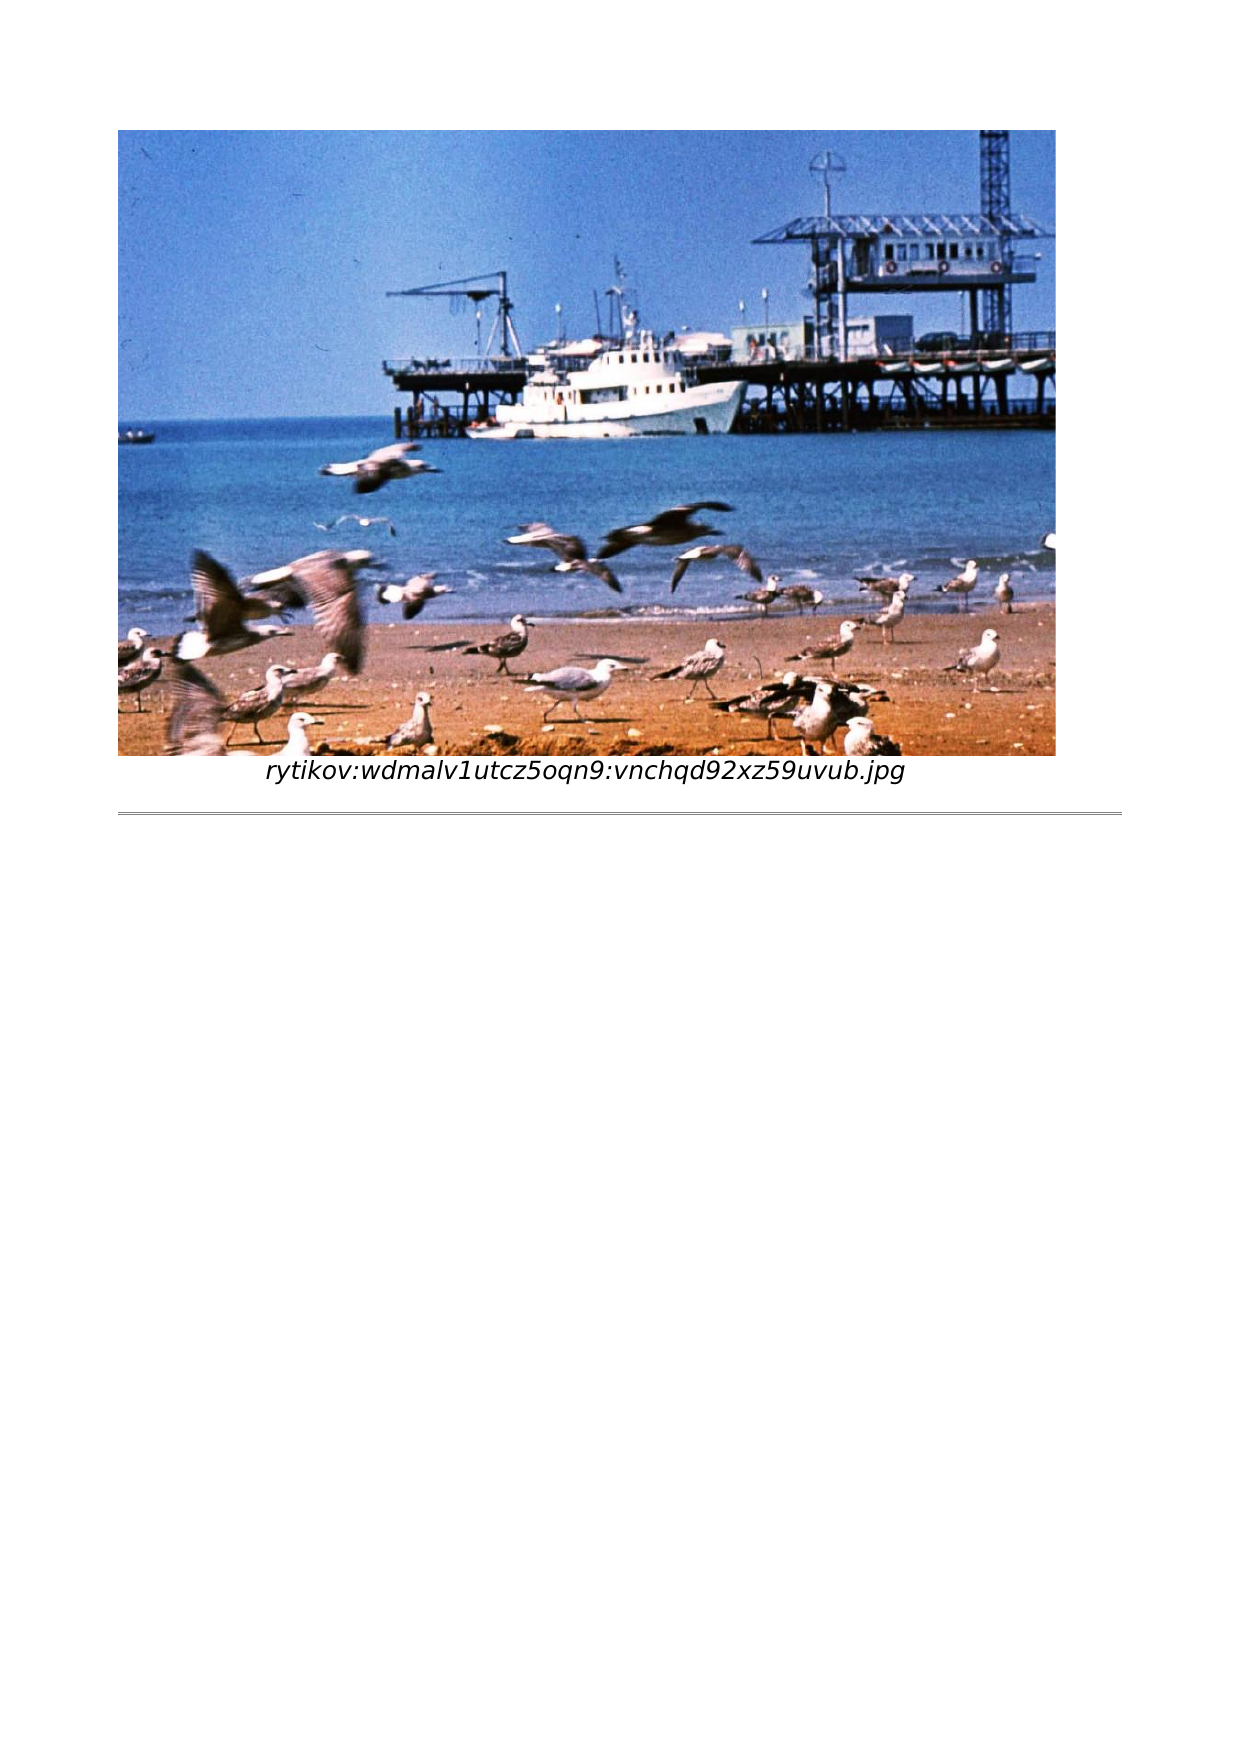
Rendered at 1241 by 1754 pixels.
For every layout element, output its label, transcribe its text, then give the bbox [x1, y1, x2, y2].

text rytikov:wdmalv1utcz5oqn9:vnchqd92xz59uvub.jpg [118, 756, 1056, 785]
picture [118, 130, 1056, 756]
